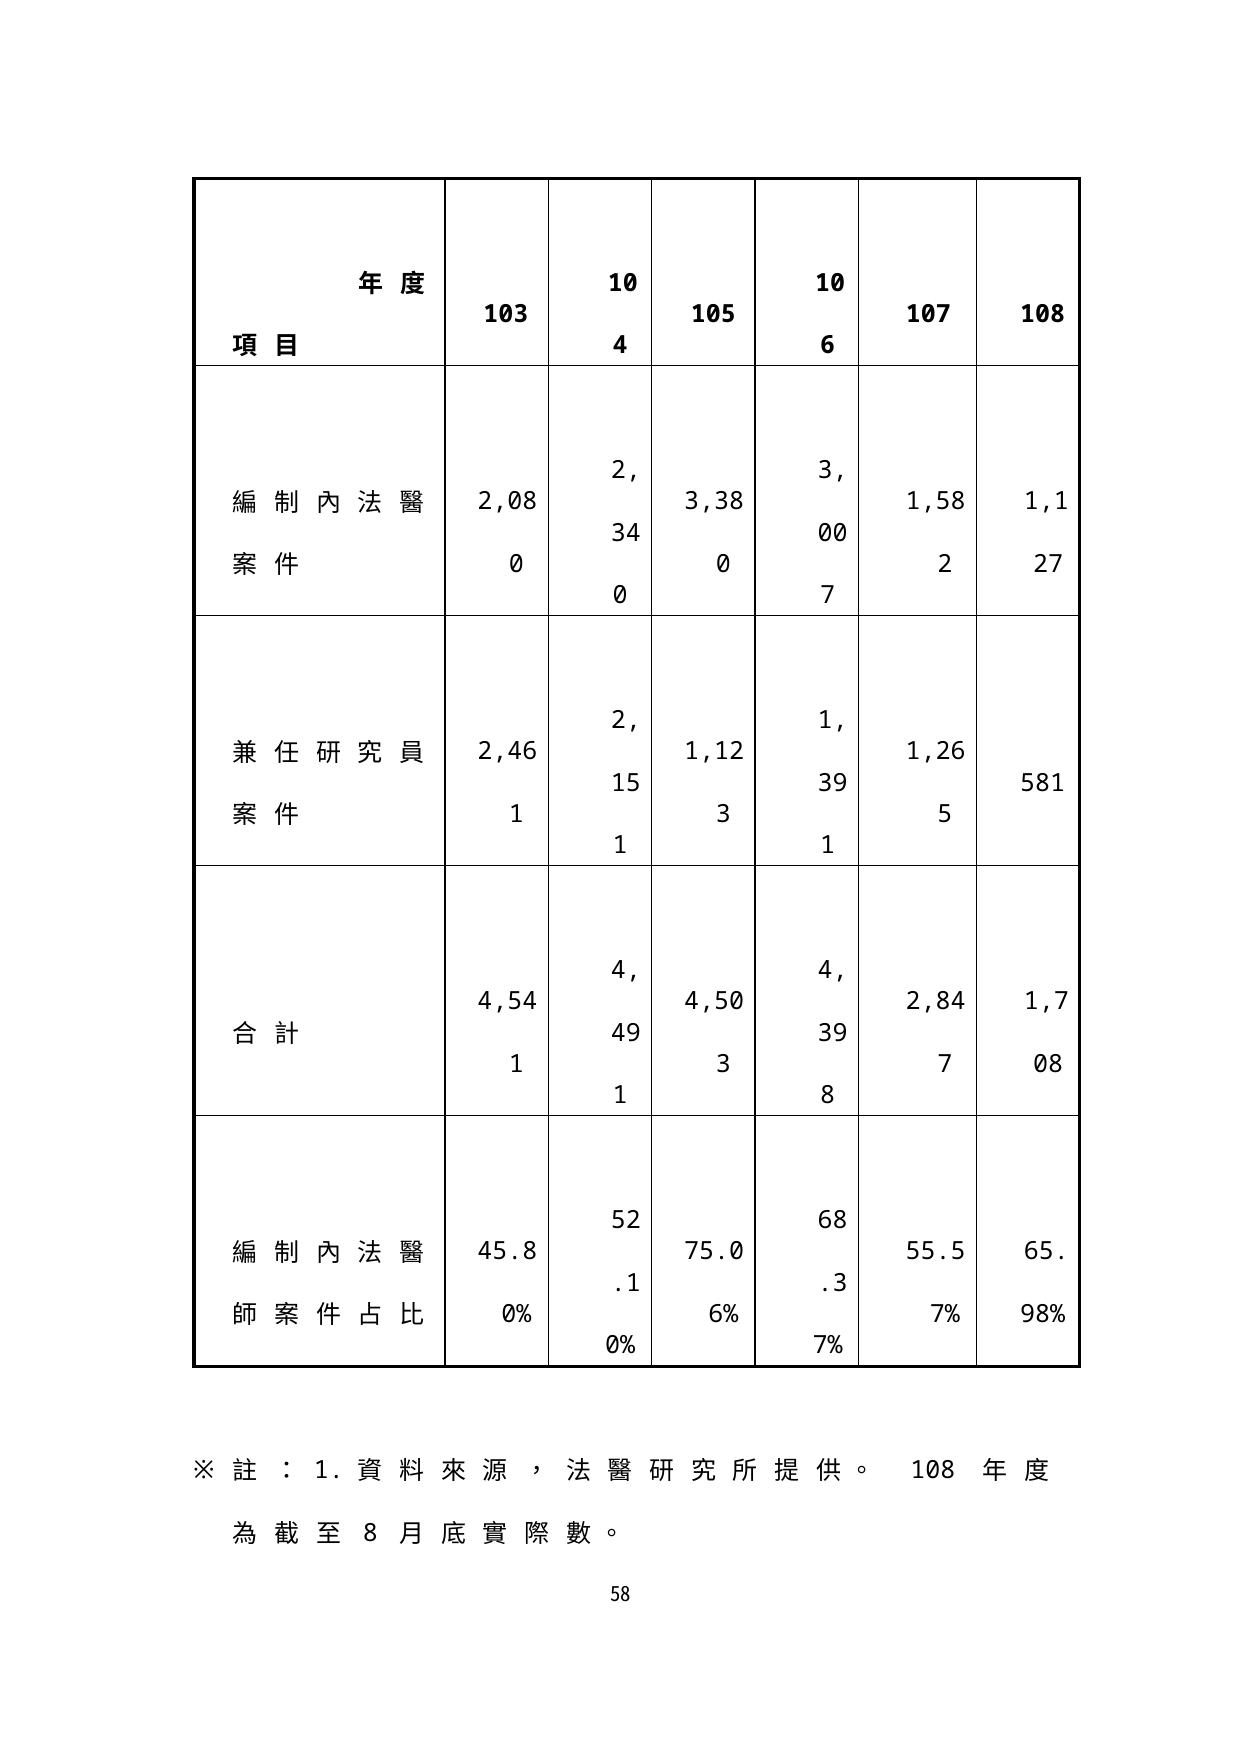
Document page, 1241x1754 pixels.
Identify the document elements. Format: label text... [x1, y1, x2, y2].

table_cell 合計 [196, 866, 444, 1115]
table_cell 4,398 [756, 866, 858, 1115]
table_cell 1,708 [977, 866, 1078, 1115]
table_cell 2,080 [446, 366, 548, 615]
table_cell 2,847 [859, 866, 976, 1115]
table_cell 1,391 [756, 616, 858, 865]
table_header 107 [859, 180, 976, 365]
table_cell 65.98% [977, 1116, 1078, 1365]
table_cell 52.10% [549, 1116, 651, 1365]
table_cell 3,380 [652, 366, 754, 615]
table_cell 4,503 [652, 866, 754, 1115]
table_cell 2,151 [549, 616, 651, 865]
table_header 105 [652, 180, 754, 365]
table_cell 55.57% [859, 1116, 976, 1365]
table_cell 編制內法醫師案件占比 [196, 1116, 444, 1365]
table_cell 2,461 [446, 616, 548, 865]
table_cell 2,340 [549, 366, 651, 615]
table_header 103 [446, 180, 548, 365]
text ※註：1.資料來源，法醫研究所提供。108年度為截至8月底實際數。 [183, 1427, 1058, 1552]
table_cell 4,491 [549, 866, 651, 1115]
table_cell 45.80% [446, 1116, 548, 1365]
table_header 年度 項目 [196, 180, 444, 365]
table_cell 68.37% [756, 1116, 858, 1365]
table_cell 75.06% [652, 1116, 754, 1365]
table_cell 編制內法醫案件 [196, 366, 444, 615]
table_cell 1,123 [652, 616, 754, 865]
table_cell 兼任研究員案件 [196, 616, 444, 865]
table_cell 1,127 [977, 366, 1078, 615]
table_cell 581 [977, 616, 1078, 865]
table_cell 1,265 [859, 616, 976, 865]
table_header 106 [756, 180, 858, 365]
table_cell 1,582 [859, 366, 976, 615]
table_cell 4,541 [446, 866, 548, 1115]
table_header 104 [549, 180, 651, 365]
table_header 108 [977, 180, 1078, 365]
table_cell 3,007 [756, 366, 858, 615]
